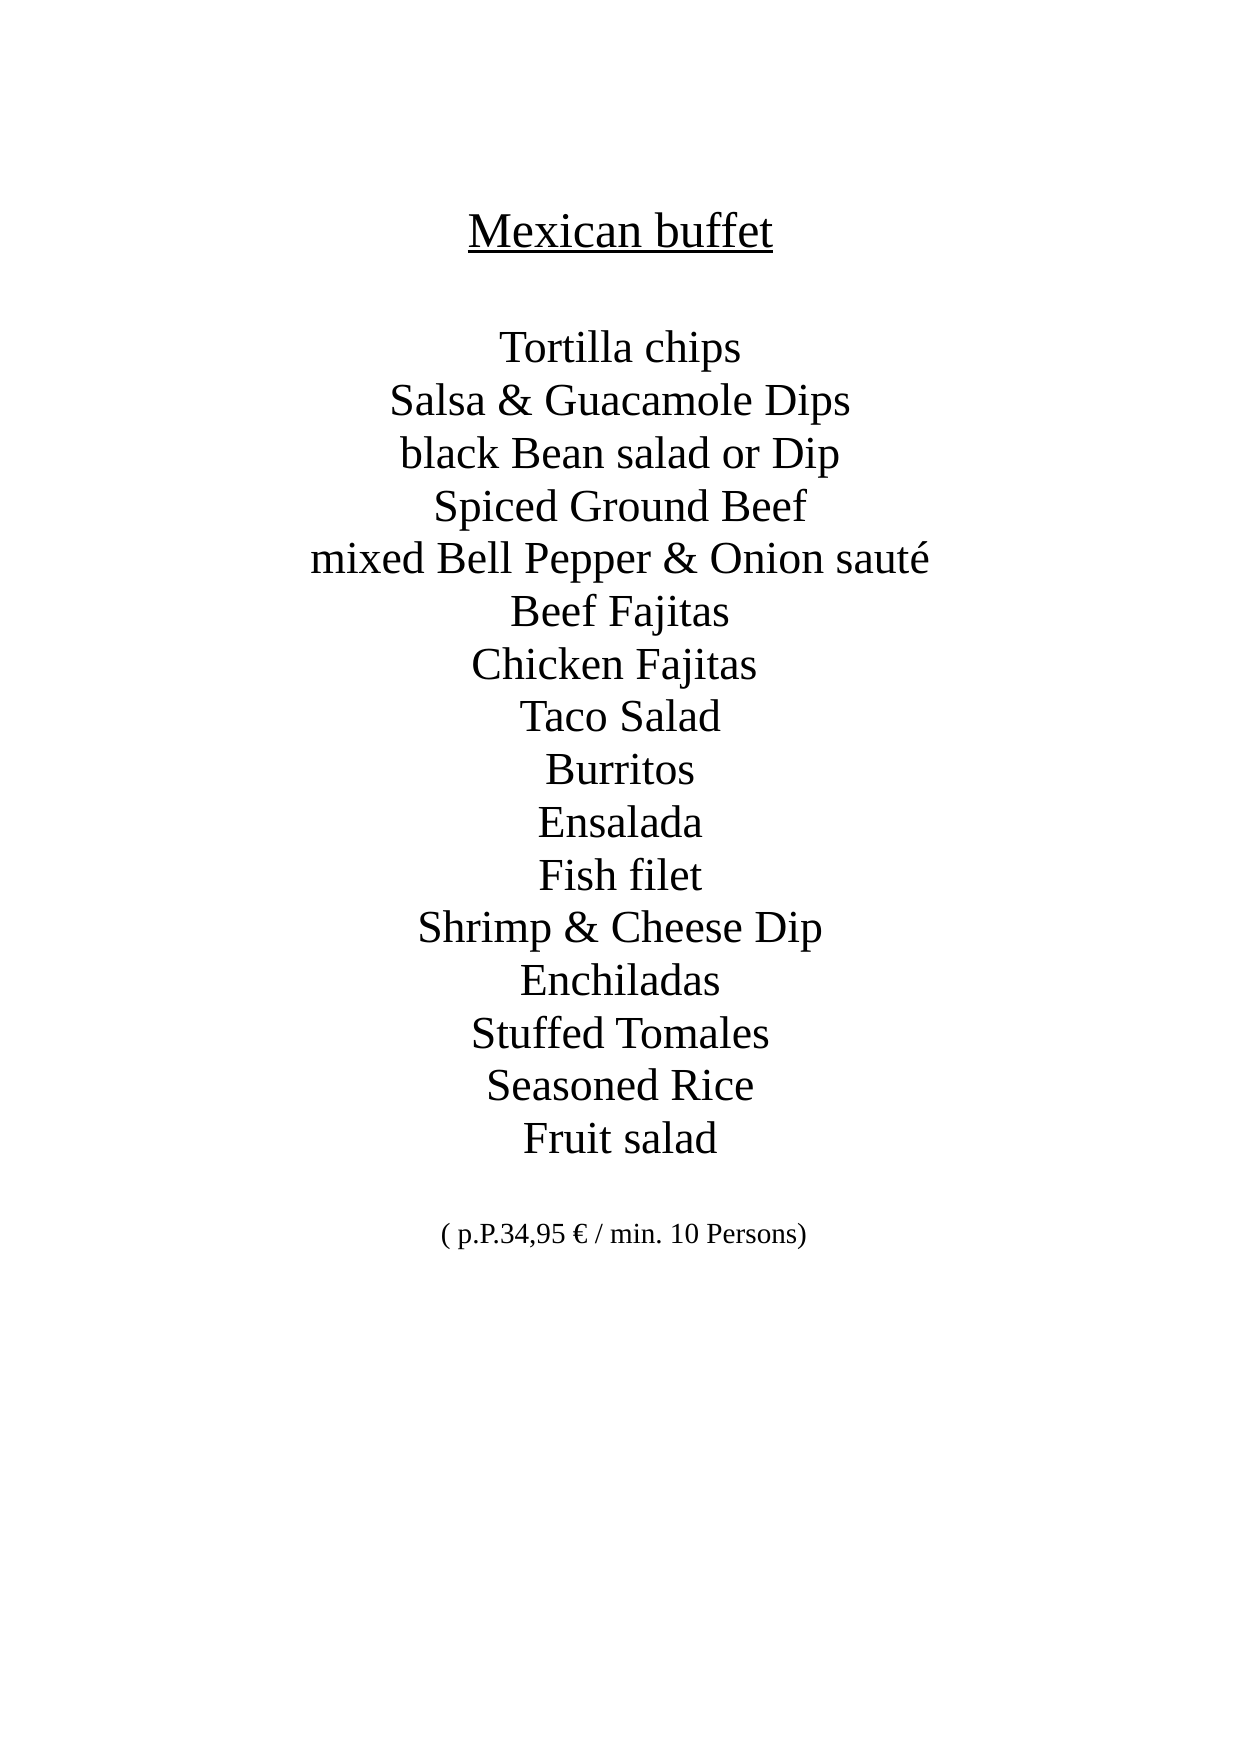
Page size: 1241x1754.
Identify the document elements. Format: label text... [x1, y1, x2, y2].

text Mexican buffet [148, 200, 1093, 258]
text Tortilla chips [148, 320, 1093, 373]
text Shrimp & Cheese Dip [148, 900, 1093, 953]
text Stuffed Tomales [148, 1005, 1093, 1058]
text Fruit salad [148, 1111, 1093, 1163]
text Ensalada [148, 794, 1093, 847]
text Spiced Ground Beef [148, 478, 1093, 531]
text ( p.P.34,95 € / min. 10 Persons) [148, 1216, 1093, 1250]
text mixed Bell Pepper & Onion sauté [148, 531, 1093, 584]
text black Bean salad or Dip [148, 426, 1093, 478]
text Fish filet [148, 847, 1093, 900]
text Burritos [148, 742, 1093, 794]
text Seasoned Rice [148, 1058, 1093, 1111]
text Salsa & Guacamole Dips [148, 373, 1093, 426]
text Chicken Fajitas [148, 636, 1093, 689]
text Beef Fajitas [148, 584, 1093, 636]
text Taco Salad [148, 689, 1093, 742]
text Enchiladas [148, 953, 1093, 1005]
